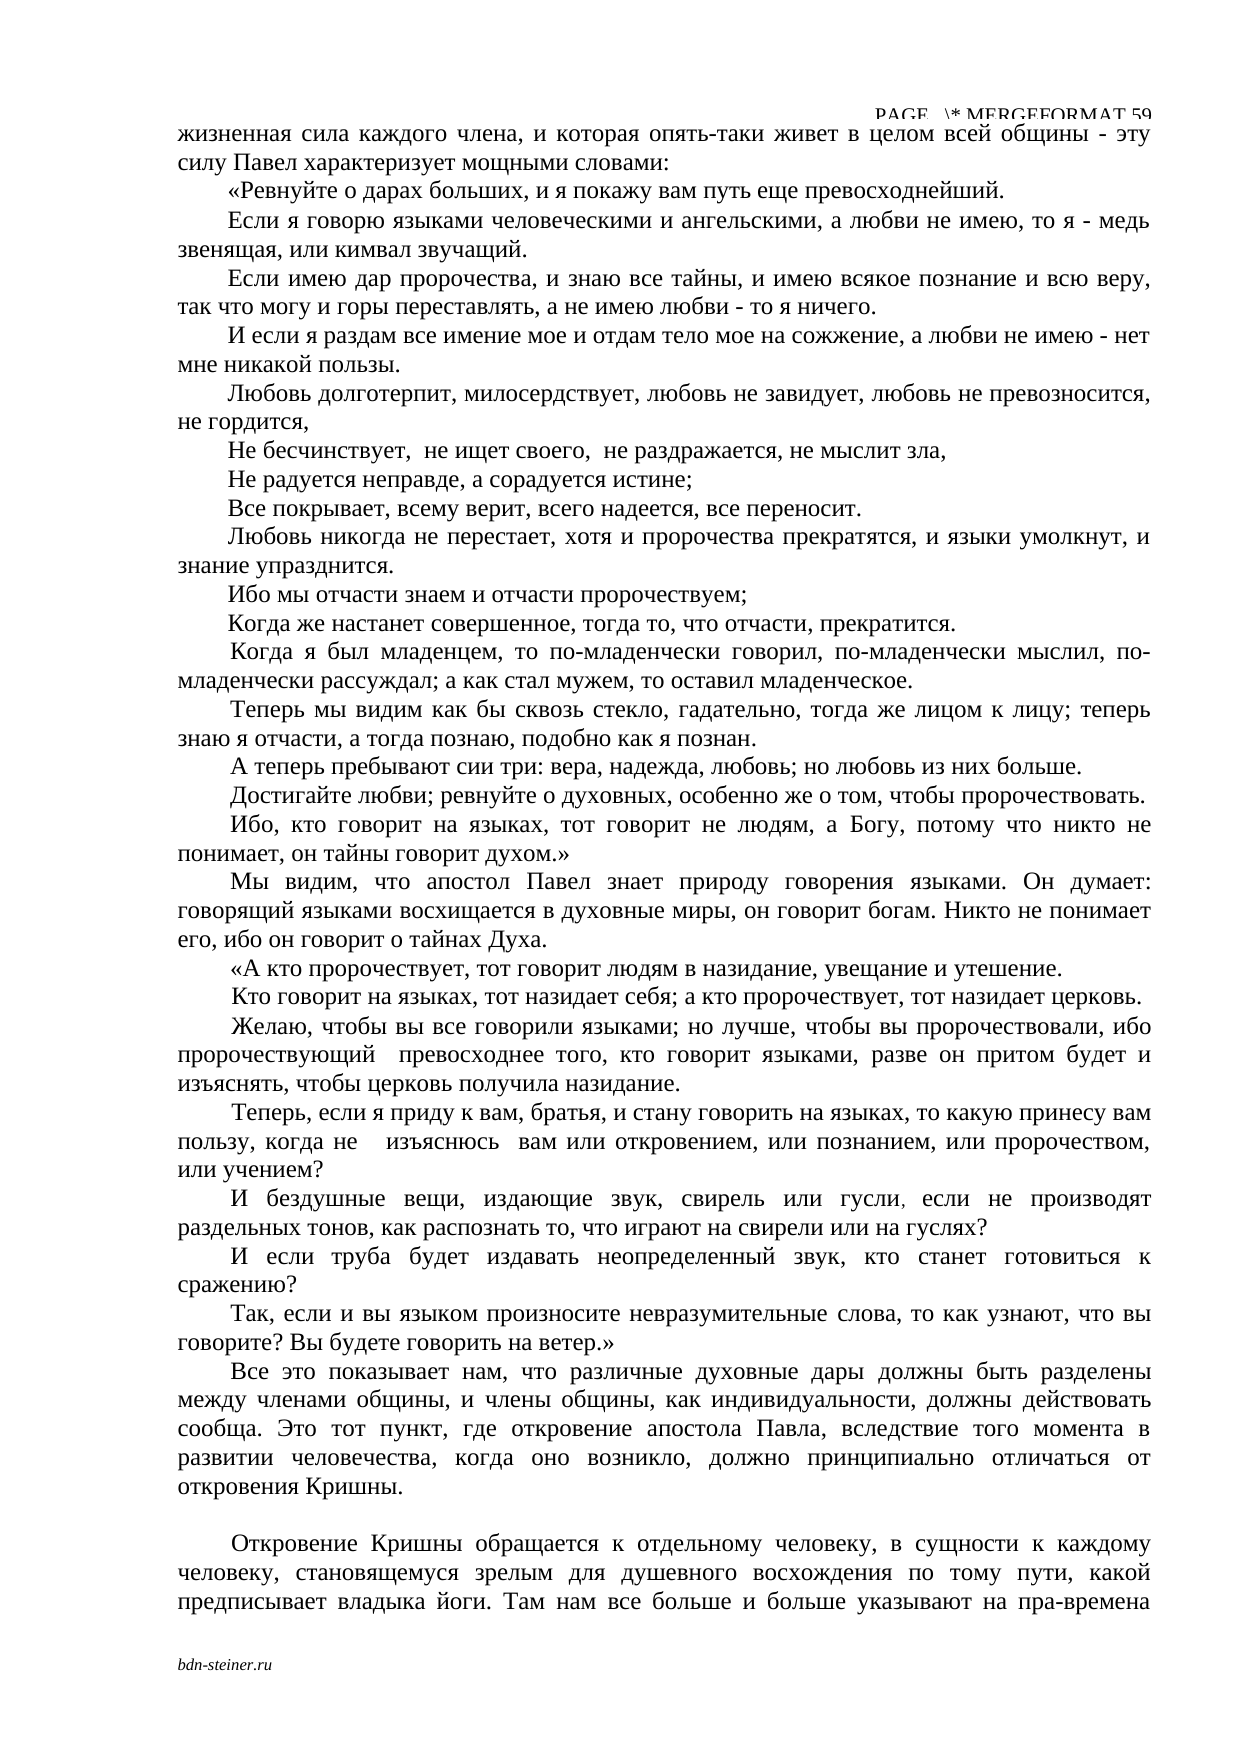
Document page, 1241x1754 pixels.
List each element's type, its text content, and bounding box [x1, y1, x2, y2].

text Откровение Кришны обращается к отдельному человеку, в сущности к каждому человеку, становящемуся зрелым для душевного восхождения по тому пути, какой предписывает владыка йоги. Там нам все больше и больше указывают на пра-времена [177, 1528, 1152, 1614]
text Когда же настанет совершенное, тогда то, что отчасти, прекратится. [177, 608, 1152, 636]
text Все покрывает, всему верит, всего надеется, все переносит. [177, 493, 1152, 521]
text Не бесчинствует, не ищет своего, не раздражается, не мыслит зла, [177, 435, 1152, 464]
text Если я говорю языками человеческими и ангельскими, а любви не имею, то я - медь звенящая, или кимвал звучащий. [177, 205, 1152, 263]
text Если имею дар пророчества, и знаю все тайны, и имею всякое познание и всю веру, так что могу и горы переставлять, а не имею любви - то я ничего. [177, 263, 1152, 320]
text «А кто пророчествует, тот говорит людям в назидание, увещание и утешение. [177, 953, 1152, 981]
text «Ревнуйте о дарах больших, и я покажу вам путь еще превосходнейший. [177, 176, 1152, 205]
text Ибо, кто говорит на языках, тот говорит не людям, а Богу, потому что никто не понимает, он тайны говорит духом.» [177, 809, 1152, 866]
text Кто говорит на языках, тот назидает себя; а кто пророчествует, тот назидает церковь. [177, 981, 1152, 1011]
text Мы видим, что апостол Павел знает природу говорения языками. Он думает: говорящий языками восхищается в духовные миры, он говорит богам. Никто не понимает его, ибо он говорит о тайнах Духа. [177, 866, 1152, 953]
text Теперь, если я приду к вам, братья, и стану говорить на языках, то какую принесу вам пользу, когда не изъяснюсь вам или откровением, или познанием, или пророчеством, или учением? [177, 1097, 1152, 1183]
text Все это показывает нам, что различные духовные дары должны быть разделены между членами общины, и члены общины, как индивидуальности, должны действовать сообща. Это тот пункт, где откровение апостола Павла, вследствие того момента в развитии человечества, когда оно возникло, должно принципиально отличаться от откровения Кришны. [177, 1356, 1152, 1499]
text Так, если и вы языком произносите невразумительные слова, то как узнают, что вы говорите? Вы будете говорить на ветер.» [177, 1298, 1152, 1356]
text Любовь долготерпит, милосердствует, любовь не завидует, любовь не превозносится, не гордится, [177, 378, 1152, 435]
text А теперь пребывают сии три: вера, надежда, любовь; но любовь из них больше. [177, 751, 1152, 780]
text И если я раздам все имение мое и отдам тело мое на сожжение, а любви не имею - нет мне никакой пользы. [177, 320, 1152, 378]
text Любовь никогда не перестает, хотя и пророчества прекратятся, и языки умолкнут, и знание упразднится. [177, 521, 1152, 579]
text Теперь мы видим как бы сквозь стекло, гадательно, тогда же лицом к лицу; теперь знаю я отчасти, а тогда познаю, подобно как я познан. [177, 694, 1152, 751]
text Когда я был младенцем, то по-младенчески говорил, по-младенчески мыслил, по-младенчески рассуждал; а как стал мужем, то оставил младенческое. [177, 636, 1152, 694]
text Желаю, чтобы вы все говорили языками; но лучше, чтобы вы пророчествовали, ибо пророчествующий превосходнее того, кто говорит языками, разве он притом будет и изъяснять, чтобы церковь получила назидание. [177, 1011, 1152, 1097]
text Ибо мы отчасти знаем и отчасти пророчествуем; [177, 579, 1152, 608]
text И бездушные вещи, издающие звук, свирель или гусли, если не производят раздельных тонов, как распознать то, что играют на свирели или на гуслях? [177, 1183, 1152, 1241]
text Достигайте любви; ревнуйте о духовных, особенно же о том, чтобы пророчествовать. [177, 780, 1152, 809]
text жизненная сила каждого члена, и которая опять-таки живет в целом всей общины - эту силу Павел характеризует мощными словами: [177, 118, 1152, 176]
text Не радуется неправде, а сорадуется истине; [177, 464, 1152, 493]
text И если труба будет издавать неопределенный звук, кто станет готовиться к сражению? [177, 1241, 1152, 1298]
